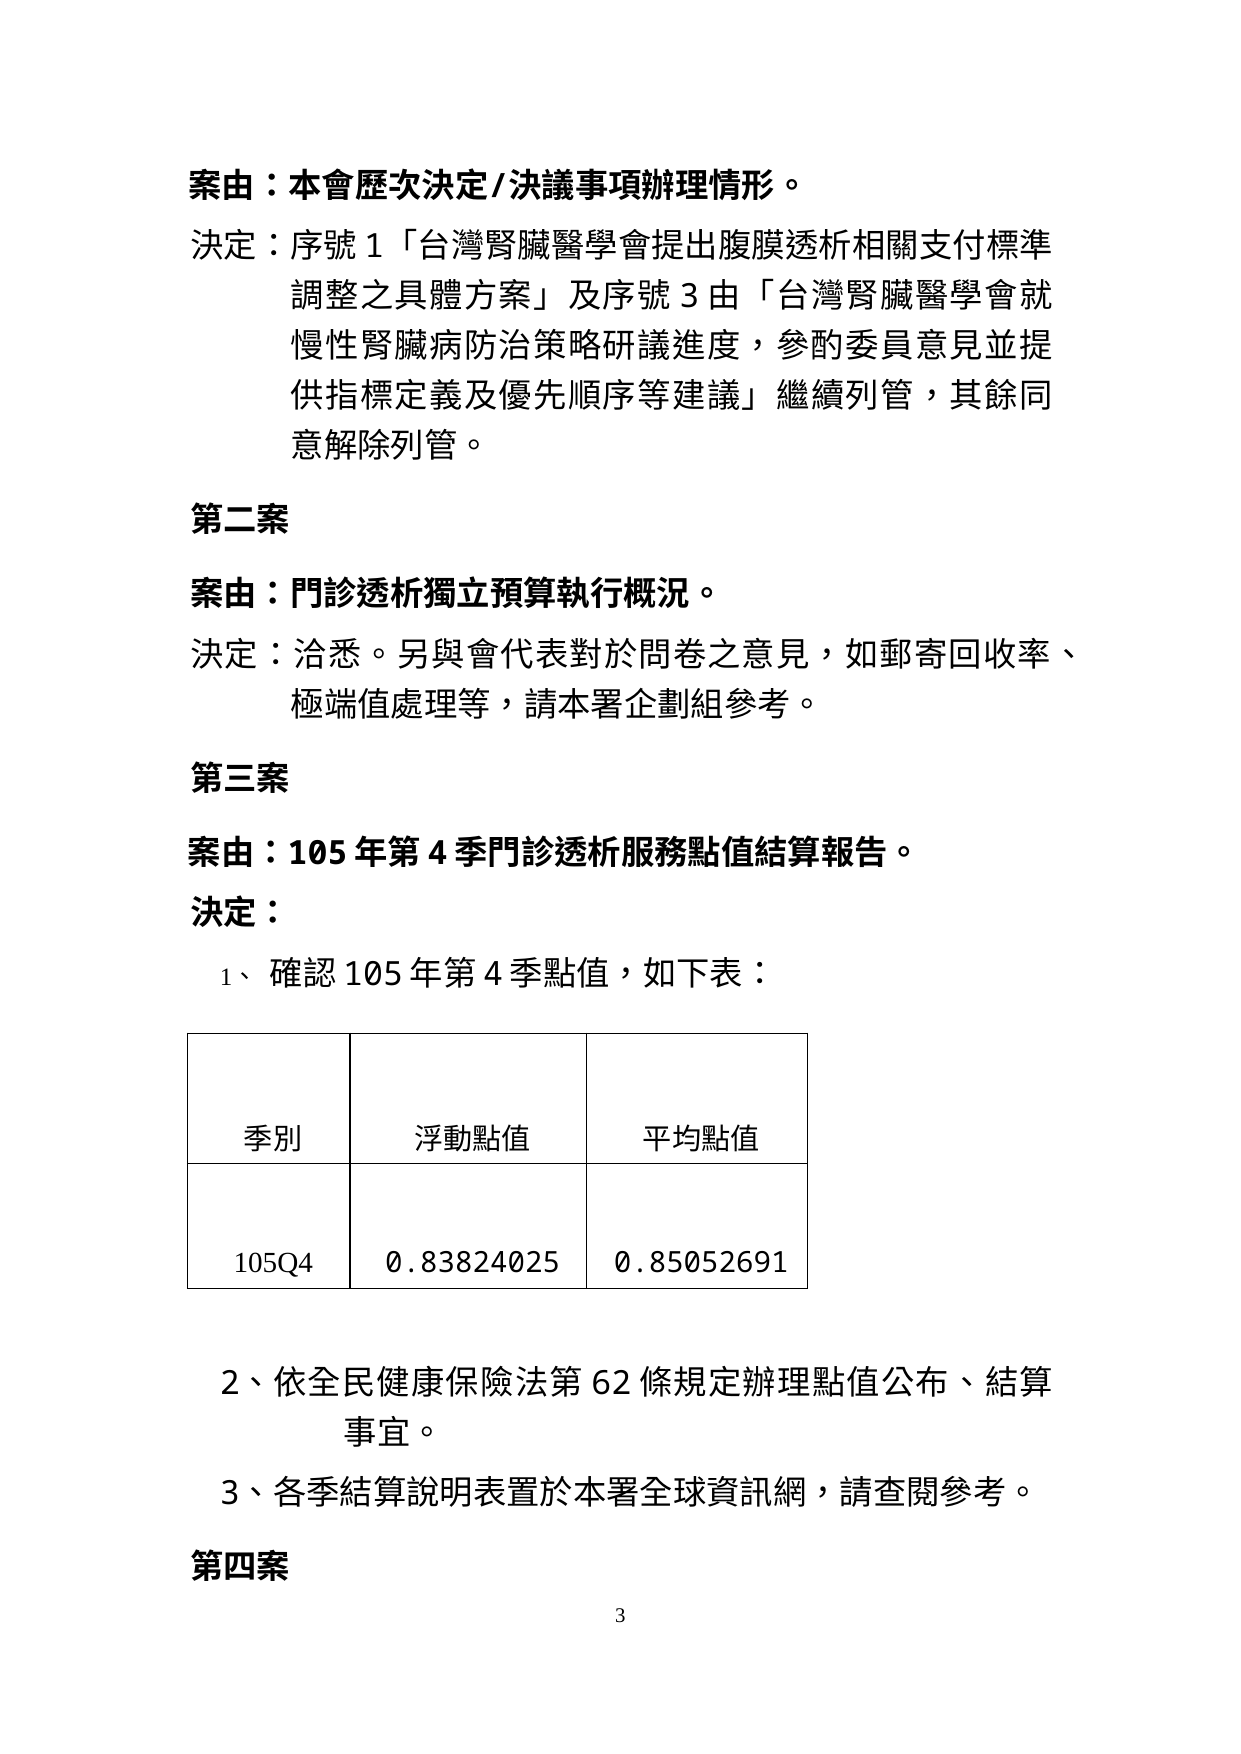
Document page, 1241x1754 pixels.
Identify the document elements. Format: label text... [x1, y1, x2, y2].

list 依全民健康保險法第62條規定辦理點值公布、結算事宜。 [219, 1354, 1053, 1454]
table_cell 105Q4 [188, 1164, 349, 1288]
table_cell 0.83824025 [351, 1164, 586, 1288]
text 案由：門診透析獨立預算執行概況。 [190, 566, 1053, 616]
table_cell 0.85052691 [587, 1164, 807, 1288]
table_header 季別 [188, 1034, 349, 1163]
text 第三案 [190, 750, 1053, 800]
text 第二案 [190, 492, 1053, 542]
text 決定：洽悉。另與會代表對於問卷之意見，如郵寄回收率、極端值處理等，請本署企劃組參考。 [190, 626, 1053, 726]
list 各季結算說明表置於本署全球資訊網，請查閱參考。 [219, 1465, 1053, 1515]
table_header 浮動點值 [351, 1034, 586, 1163]
list 確認105年第4季點值，如下表： [219, 945, 1053, 995]
text 案由：105年第4季門診透析服務點值結算報告。 [187, 824, 1053, 874]
text 決定： [190, 884, 1053, 934]
text 案由：本會歷次決定/決議事項辦理情形。 [188, 157, 1053, 207]
text 決定：序號1「台灣腎臟醫學會提出腹膜透析相關支付標準調整之具體方案」及序號3由「台灣腎臟醫學會就慢性腎臟病防治策略研議進度，參酌委員意見並提供指標定義及優先順序等建議」繼續列管，其餘同意解除列管。 [190, 218, 1053, 468]
text 第四案 [190, 1539, 1053, 1589]
table_header 平均點值 [587, 1034, 807, 1163]
